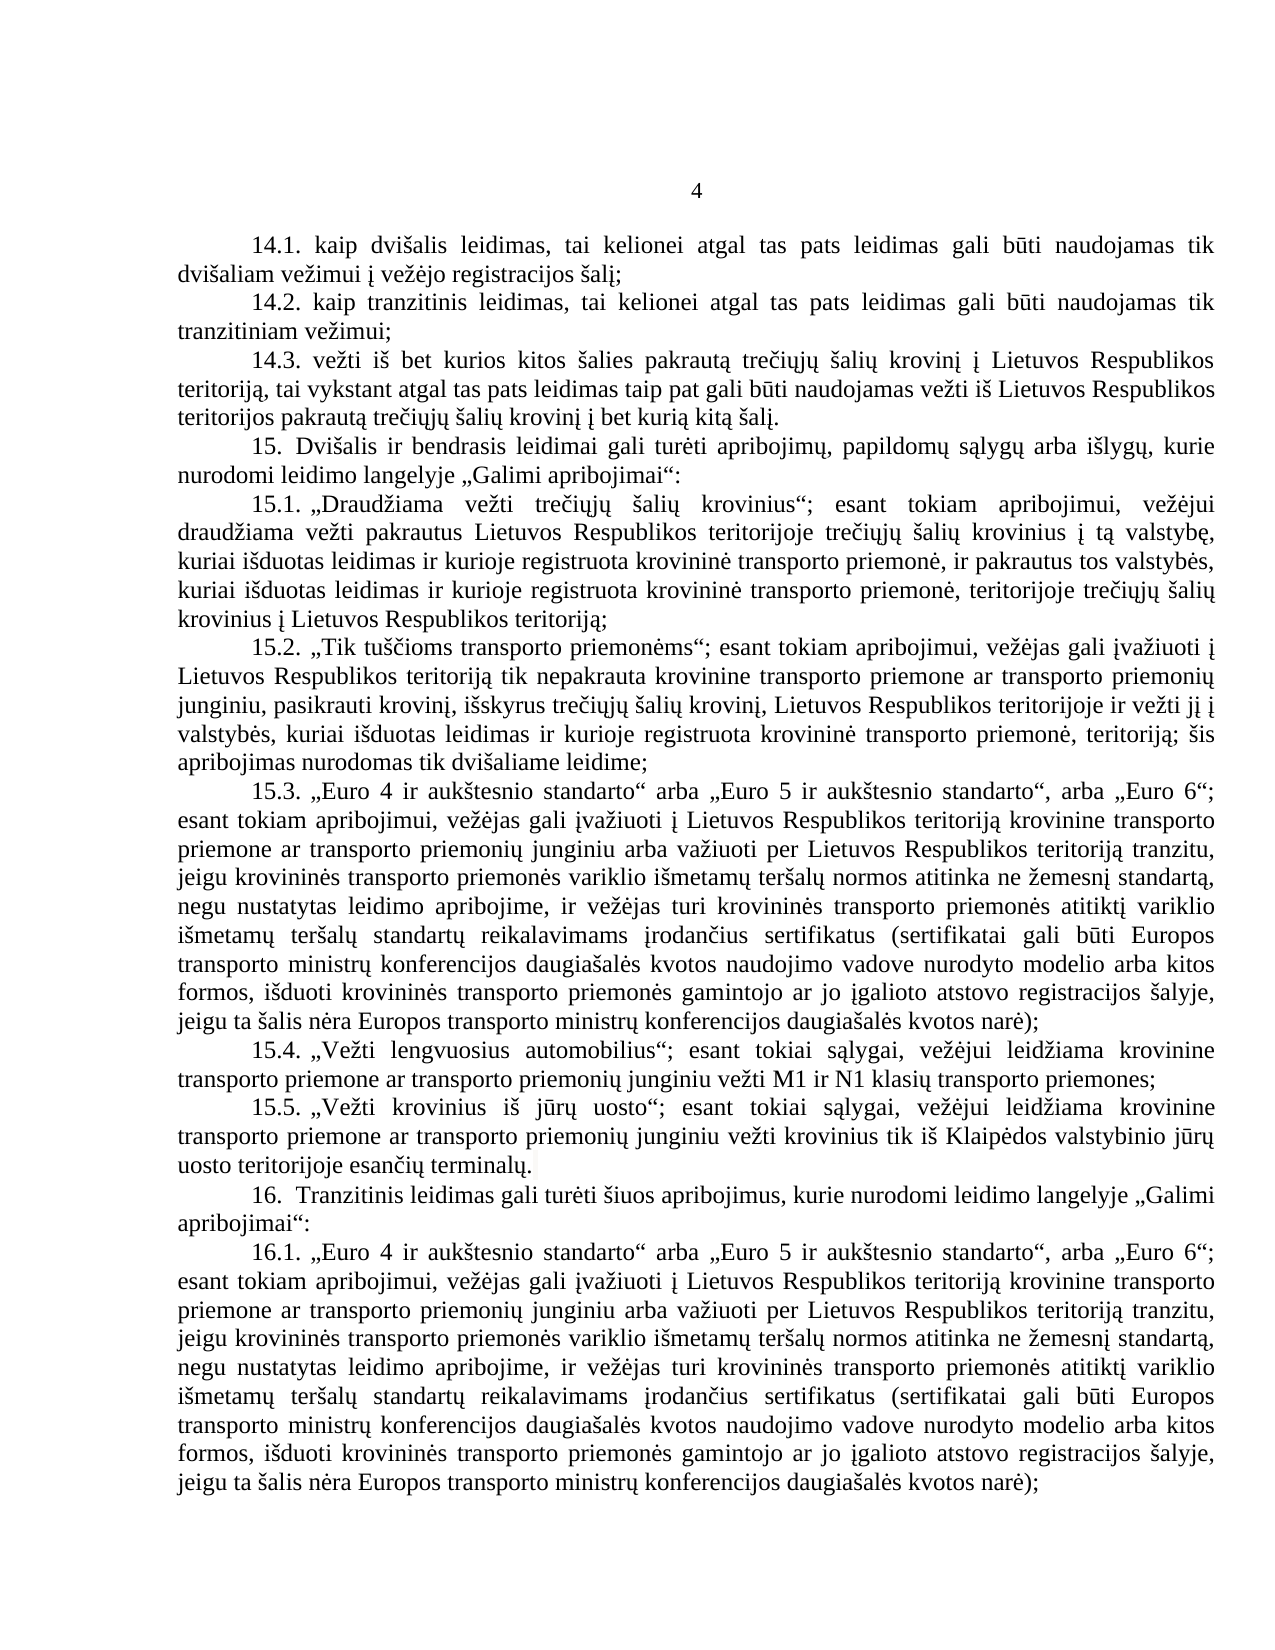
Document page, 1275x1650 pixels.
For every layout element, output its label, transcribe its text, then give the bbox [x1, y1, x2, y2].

text 16.1. „Euro 4 ir aukštesnio standarto“ arba „Euro 5 ir aukštesnio standarto“, arba „Euro 6“; esant tokiam apribojimui, vežėjas gali įvažiuoti į Lietuvos Respublikos teritoriją krovinine transporto priemone ar transporto priemonių junginiu arba važiuoti per Lietuvos Respublikos teritoriją tranzitu, jeigu krovininės transporto priemonės variklio išmetamų teršalų normos atitinka ne žemesnį standartą, negu nustatytas leidimo apribojime, ir vežėjas turi krovininės transporto priemonės atitiktį variklio išmetamų teršalų standartų reikalavimams įrodančius sertifikatus (sertifikatai gali būti Europos transporto ministrų konferencijos daugiašalės kvotos naudojimo vadove nurodyto modelio arba kitos formos, išduoti krovininės transporto priemonės gamintojo ar jo įgalioto atstovo registracijos šalyje, jeigu ta šalis nėra Europos transporto ministrų konferencijos daugiašalės kvotos narė); [177, 1237, 1216, 1496]
text 15. Dvišalis ir bendrasis leidimai gali turėti apribojimų, papildomų sąlygų arba išlygų, kurie nurodomi leidimo langelyje „Galimi apribojimai“: [177, 431, 1216, 489]
text 15.4. „Vežti lengvuosius automobilius“; esant tokiai sąlygai, vežėjui leidžiama krovinine transporto priemone ar transporto priemonių junginiu vežti M1 ir N1 klasių transporto priemones; [177, 1035, 1216, 1092]
text 15.3. „Euro 4 ir aukštesnio standarto“ arba „Euro 5 ir aukštesnio standarto“, arba „Euro 6“; esant tokiam apribojimui, vežėjas gali įvažiuoti į Lietuvos Respublikos teritoriją krovinine transporto priemone ar transporto priemonių junginiu arba važiuoti per Lietuvos Respublikos teritoriją tranzitu, jeigu krovininės transporto priemonės variklio išmetamų teršalų normos atitinka ne žemesnį standartą, negu nustatytas leidimo apribojime, ir vežėjas turi krovininės transporto priemonės atitiktį variklio išmetamų teršalų standartų reikalavimams įrodančius sertifikatus (sertifikatai gali būti Europos transporto ministrų konferencijos daugiašalės kvotos naudojimo vadove nurodyto modelio arba kitos formos, išduoti krovininės transporto priemonės gamintojo ar jo įgalioto atstovo registracijos šalyje, jeigu ta šalis nėra Europos transporto ministrų konferencijos daugiašalės kvotos narė); [177, 776, 1216, 1035]
text 14.3. vežti iš bet kurios kitos šalies pakrautą trečiųjų šalių krovinį į Lietuvos Respublikos teritoriją, tai vykstant atgal tas pats leidimas taip pat gali būti naudojamas vežti iš Lietuvos Respublikos teritorijos pakrautą trečiųjų šalių krovinį į bet kurią kitą šalį. [177, 345, 1216, 431]
text 15.1. „Draudžiama vežti trečiųjų šalių krovinius“; esant tokiam apribojimui, vežėjui draudžiama vežti pakrautus Lietuvos Respublikos teritorijoje trečiųjų šalių krovinius į tą valstybę, kuriai išduotas leidimas ir kurioje registruota krovininė transporto priemonė, ir pakrautus tos valstybės, kuriai išduotas leidimas ir kurioje registruota krovininė transporto priemonė, teritorijoje trečiųjų šalių krovinius į Lietuvos Respublikos teritoriją; [177, 489, 1216, 632]
text 14.2. kaip tranzitinis leidimas, tai kelionei atgal tas pats leidimas gali būti naudojamas tik tranzitiniam vežimui; [177, 287, 1216, 345]
text 15.2. „Tik tuščioms transporto priemonėms“; esant tokiam apribojimui, vežėjas gali įvažiuoti į Lietuvos Respublikos teritoriją tik nepakrauta krovinine transporto priemone ar transporto priemonių junginiu, pasikrauti krovinį, išskyrus trečiųjų šalių krovinį, Lietuvos Respublikos teritorijoje ir vežti jį į valstybės, kuriai išduotas leidimas ir kurioje registruota krovininė transporto priemonė, teritoriją; šis apribojimas nurodomas tik dvišaliame leidime; [177, 632, 1216, 776]
text 14.1. kaip dvišalis leidimas, tai kelionei atgal tas pats leidimas gali būti naudojamas tik dvišaliam vežimui į vežėjo registracijos šalį; [177, 230, 1216, 287]
text 16. Tranzitinis leidimas gali turėti šiuos apribojimus, kurie nurodomi leidimo langelyje „Galimi apribojimai“: [177, 1180, 1216, 1237]
text 15.5. „Vežti krovinius iš jūrų uosto“; esant tokiai sąlygai, vežėjui leidžiama krovinine transporto priemone ar transporto priemonių junginiu vežti krovinius tik iš Klaipėdos valstybinio jūrų uosto teritorijoje esančių terminalų. [177, 1092, 1216, 1180]
